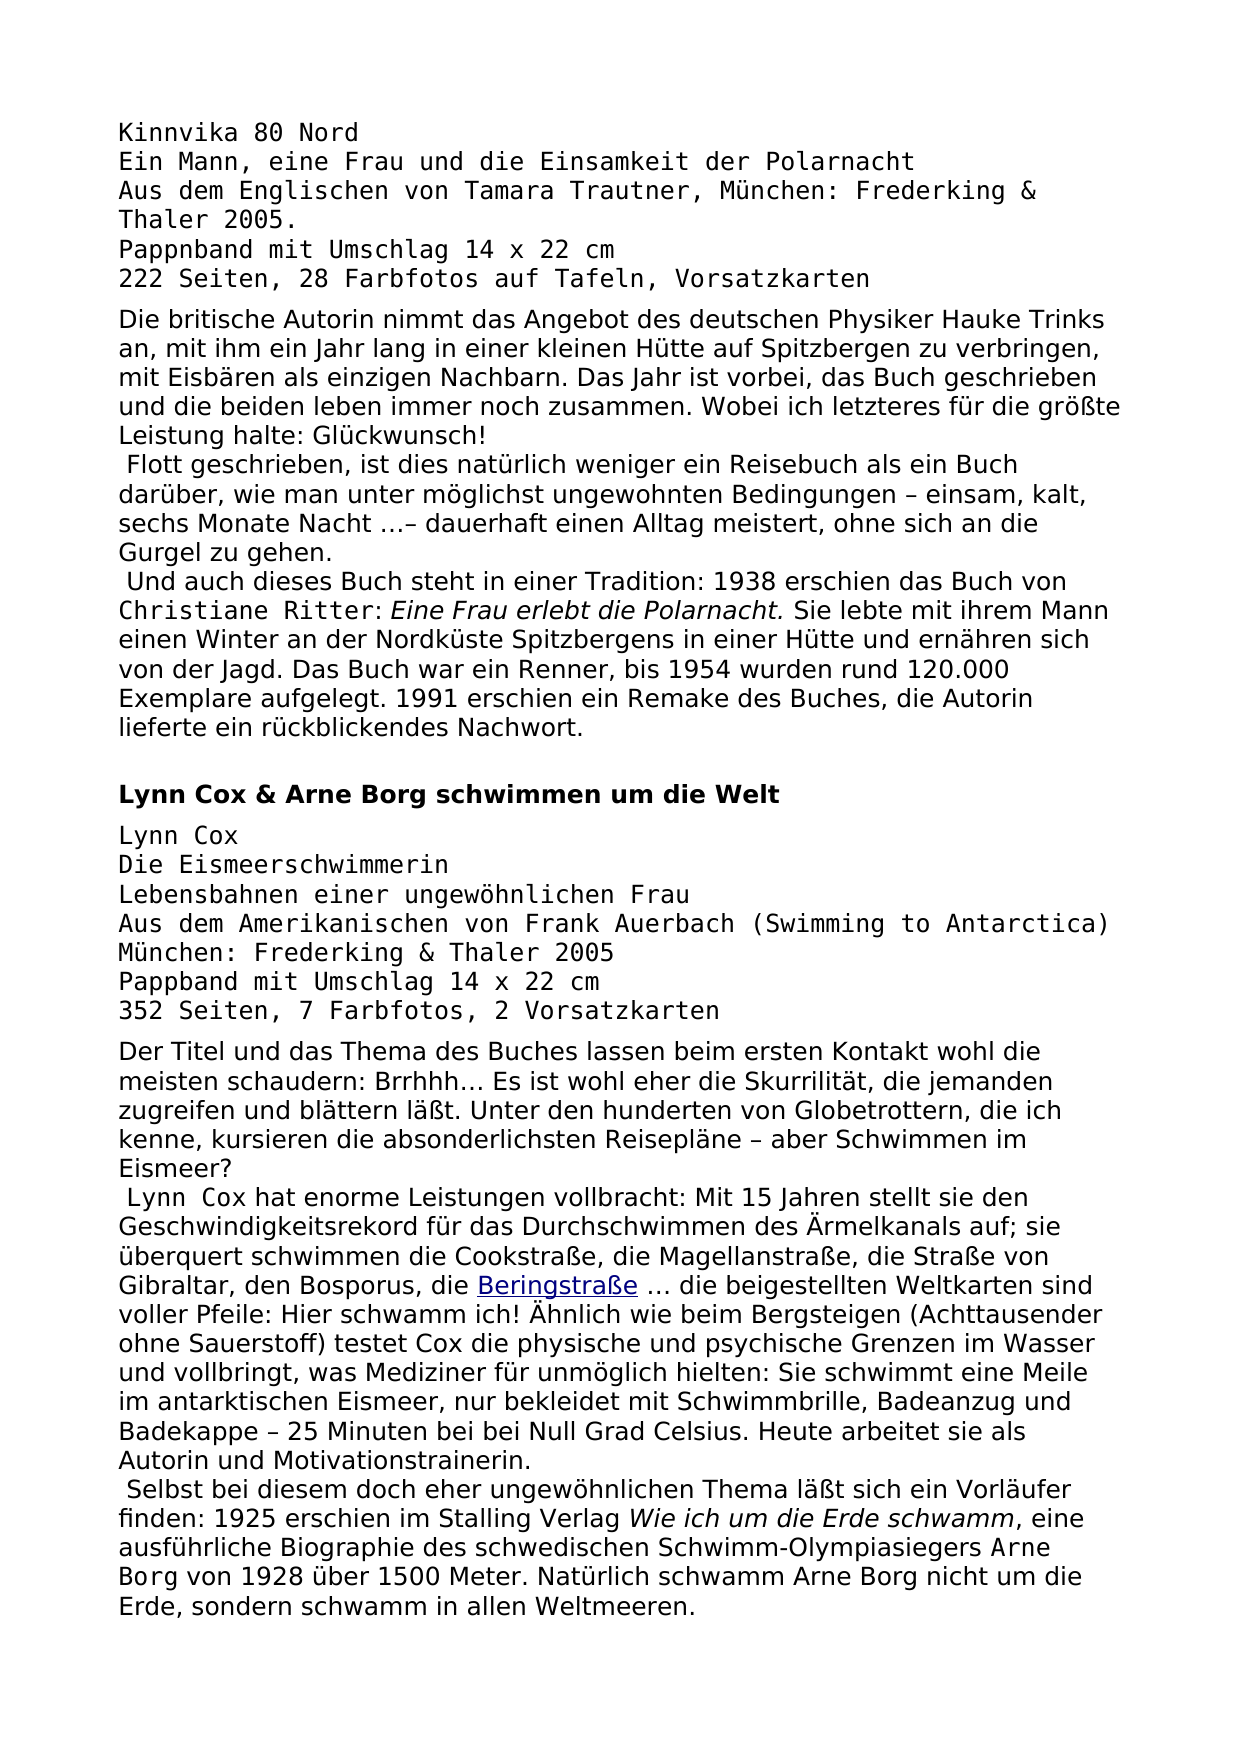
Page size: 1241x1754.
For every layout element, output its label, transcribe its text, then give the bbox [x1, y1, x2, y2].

text Lynn Cox Die Eismeerschwimmerin Lebensbahnen einer ungewöhnlichen Frau Aus dem Amerikanischen von Frank Auerbach (Swimming to Antarctica) München: Frederking & Thaler 2005 Pappband mit Umschlag 14 x 22 cm 352 Seiten, 7 Farbfotos, 2 Vorsatzkarten [118, 822, 1122, 1026]
text Der Titel und das Thema des Buches lassen beim ersten Kontakt wohl die meisten schaudern: Brrhhh… Es ist wohl eher die Skurrilität, die jemanden zugreifen und blättern läßt. Unter den hunderten von Globetrottern, die ich kenne, kursieren die absonderlichsten Reisepläne – aber Schwimmen im Eismeer? Lynn Cox hat enorme Leistungen vollbracht: Mit 15 Jahren stellt sie den Geschwindigkeitsrekord für das Durchschwimmen des Ärmelkanals auf; sie überquert schwimmen die Cookstraße, die Magellanstraße, die Straße von Gibraltar, den Bosporus, die Beringstraße … die beigestellten Weltkarten sind voller Pfeile: Hier schwamm ich! Ähnlich wie beim Bergsteigen (Achttausender ohne Sauerstoff) testet Cox die physische und psychische Grenzen im Wasser und vollbringt, was Mediziner für unmöglich hielten: Sie schwimmt eine Meile im antarktischen Eismeer, nur bekleidet mit Schwimmbrille, Badeanzug und Badekappe – 25 Minuten bei bei Null Grad Celsius. Heute arbeitet sie als Autorin und Motivationstrainerin. Selbst bei diesem doch eher ungewöhnlichen Thema läßt sich ein Vorläufer finden: 1925 erschien im Stalling Verlag Wie ich um die Erde schwamm, eine ausführliche Biographie des schwedischen Schwimm-Olympiasiegers Arne Borg von 1928 über 1500 Meter. Natürlich schwamm Arne Borg nicht um die Erde, sondern schwamm in allen Weltmeeren. [118, 1037, 1122, 1621]
text Kinnvika 80 Nord Ein Mann, eine Frau und die Einsamkeit der Polarnacht Aus dem Englischen von Tamara Trautner, München: Frederking & Thaler 2005. Pappnband mit Umschlag 14 x 22 cm 222 Seiten, 28 Farbfotos auf Tafeln, Vorsatzkarten [118, 118, 1122, 293]
text Die britische Autorin nimmt das Angebot des deutschen Physiker Hauke Trinks an, mit ihm ein Jahr lang in einer kleinen Hütte auf Spitzbergen zu verbringen, mit Eisbären als einzigen Nachbarn. Das Jahr ist vorbei, das Buch geschrieben und die beiden leben immer noch zusammen. Wobei ich letzteres für die größte Leistung halte: Glückwunsch! Flott geschrieben, ist dies natürlich weniger ein Reisebuch als ein Buch darüber, wie man unter möglichst ungewohnten Bedingungen – einsam, kalt, sechs Monate Nacht …– dauerhaft einen Alltag meistert, ohne sich an die Gurgel zu gehen. Und auch dieses Buch steht in einer Tradition: 1938 erschien das Buch von Christiane Ritter: Eine Frau erlebt die Polarnacht. Sie lebte mit ihrem Mann einen Winter an der Nordküste Spitzbergens in einer Hütte und ernähren sich von der Jagd. Das Buch war ein Renner, bis 1954 wurden rund 120.000 Exemplare aufgelegt. 1991 erschien ein Remake des Buches, die Autorin lieferte ein rückblickendes Nachwort. [118, 305, 1122, 742]
subtitle Lynn Cox & Arne Borg schwimmen um die Welt [118, 780, 1122, 809]
